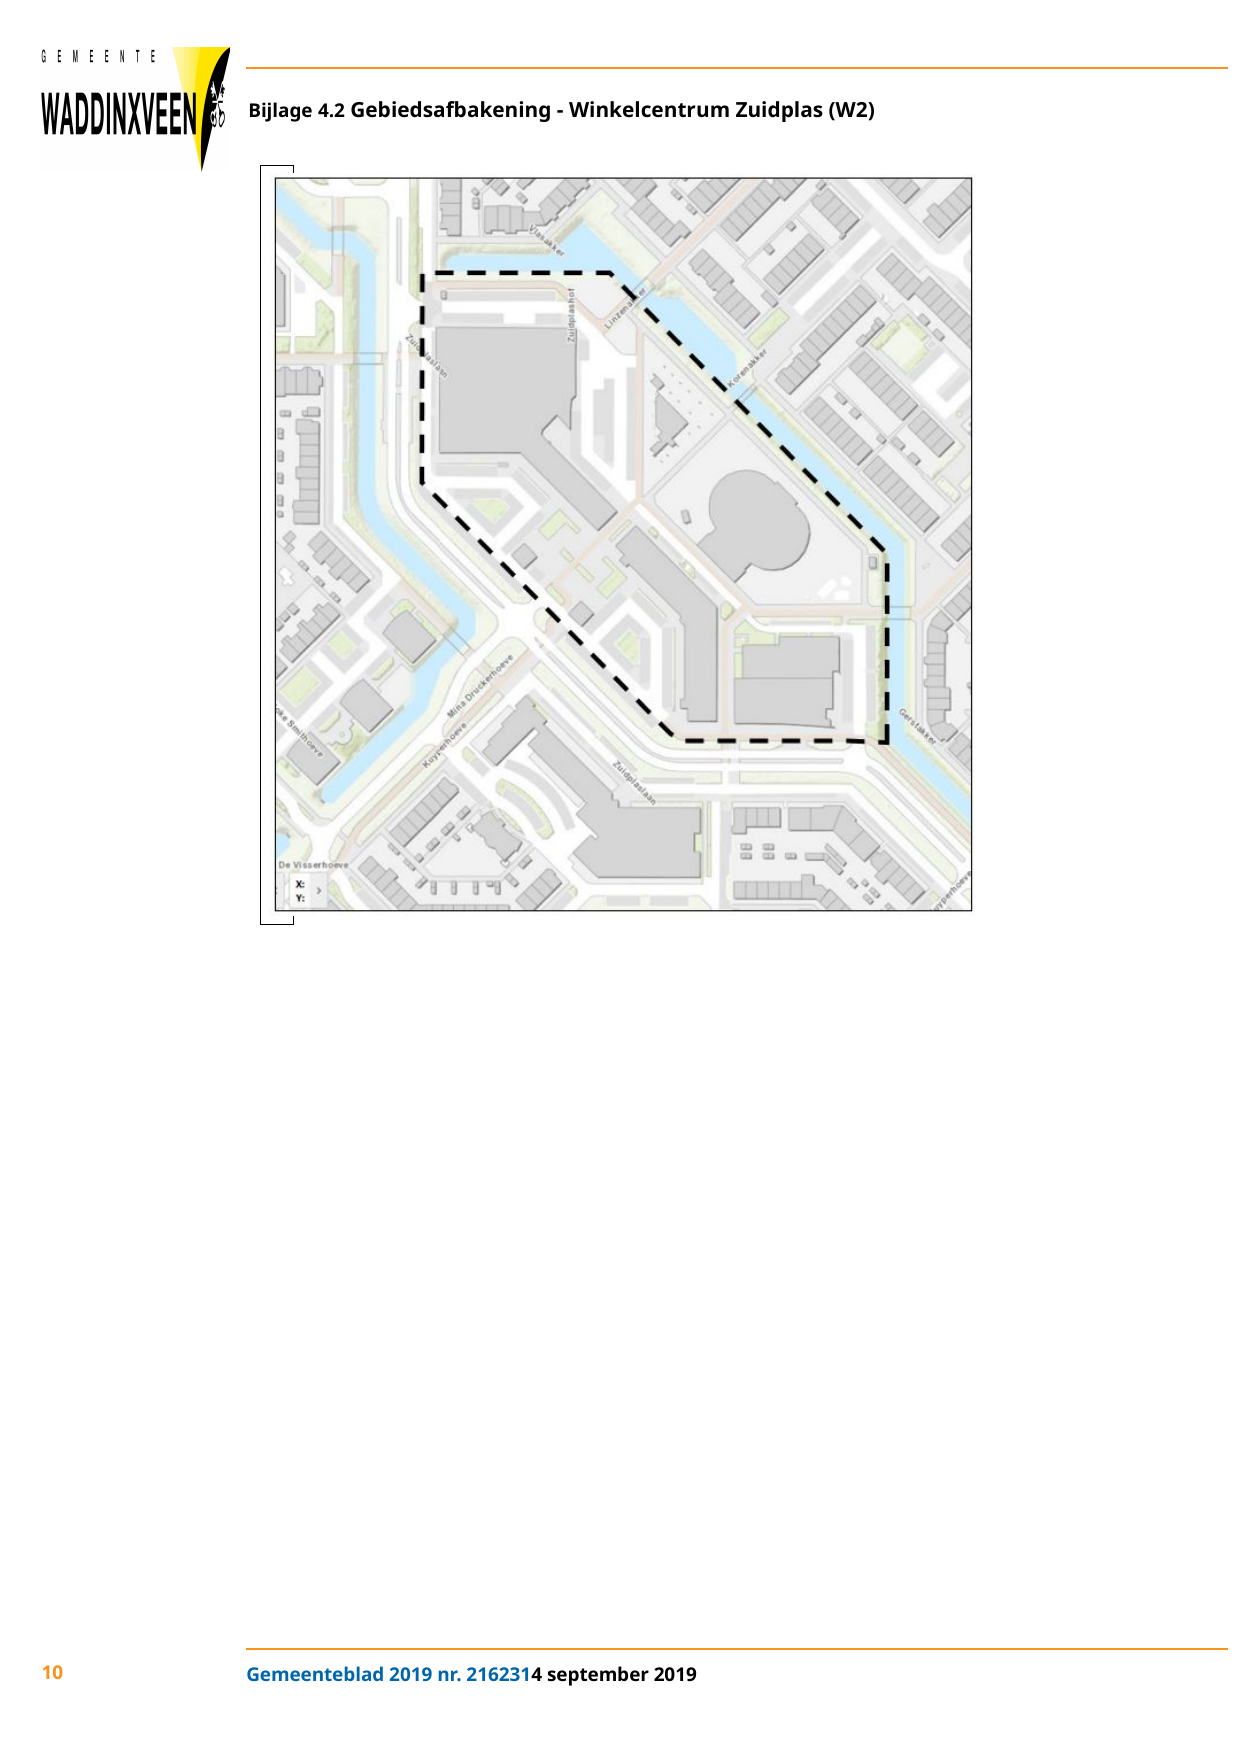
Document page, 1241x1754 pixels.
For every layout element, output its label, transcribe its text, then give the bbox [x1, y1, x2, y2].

picture [41, 47, 231, 172]
picture [268, 173, 978, 916]
text Bijlage 4.2 Gebiedsafbakening - Winkelcentrum Zuidplas (W2) [248, 95, 1152, 123]
